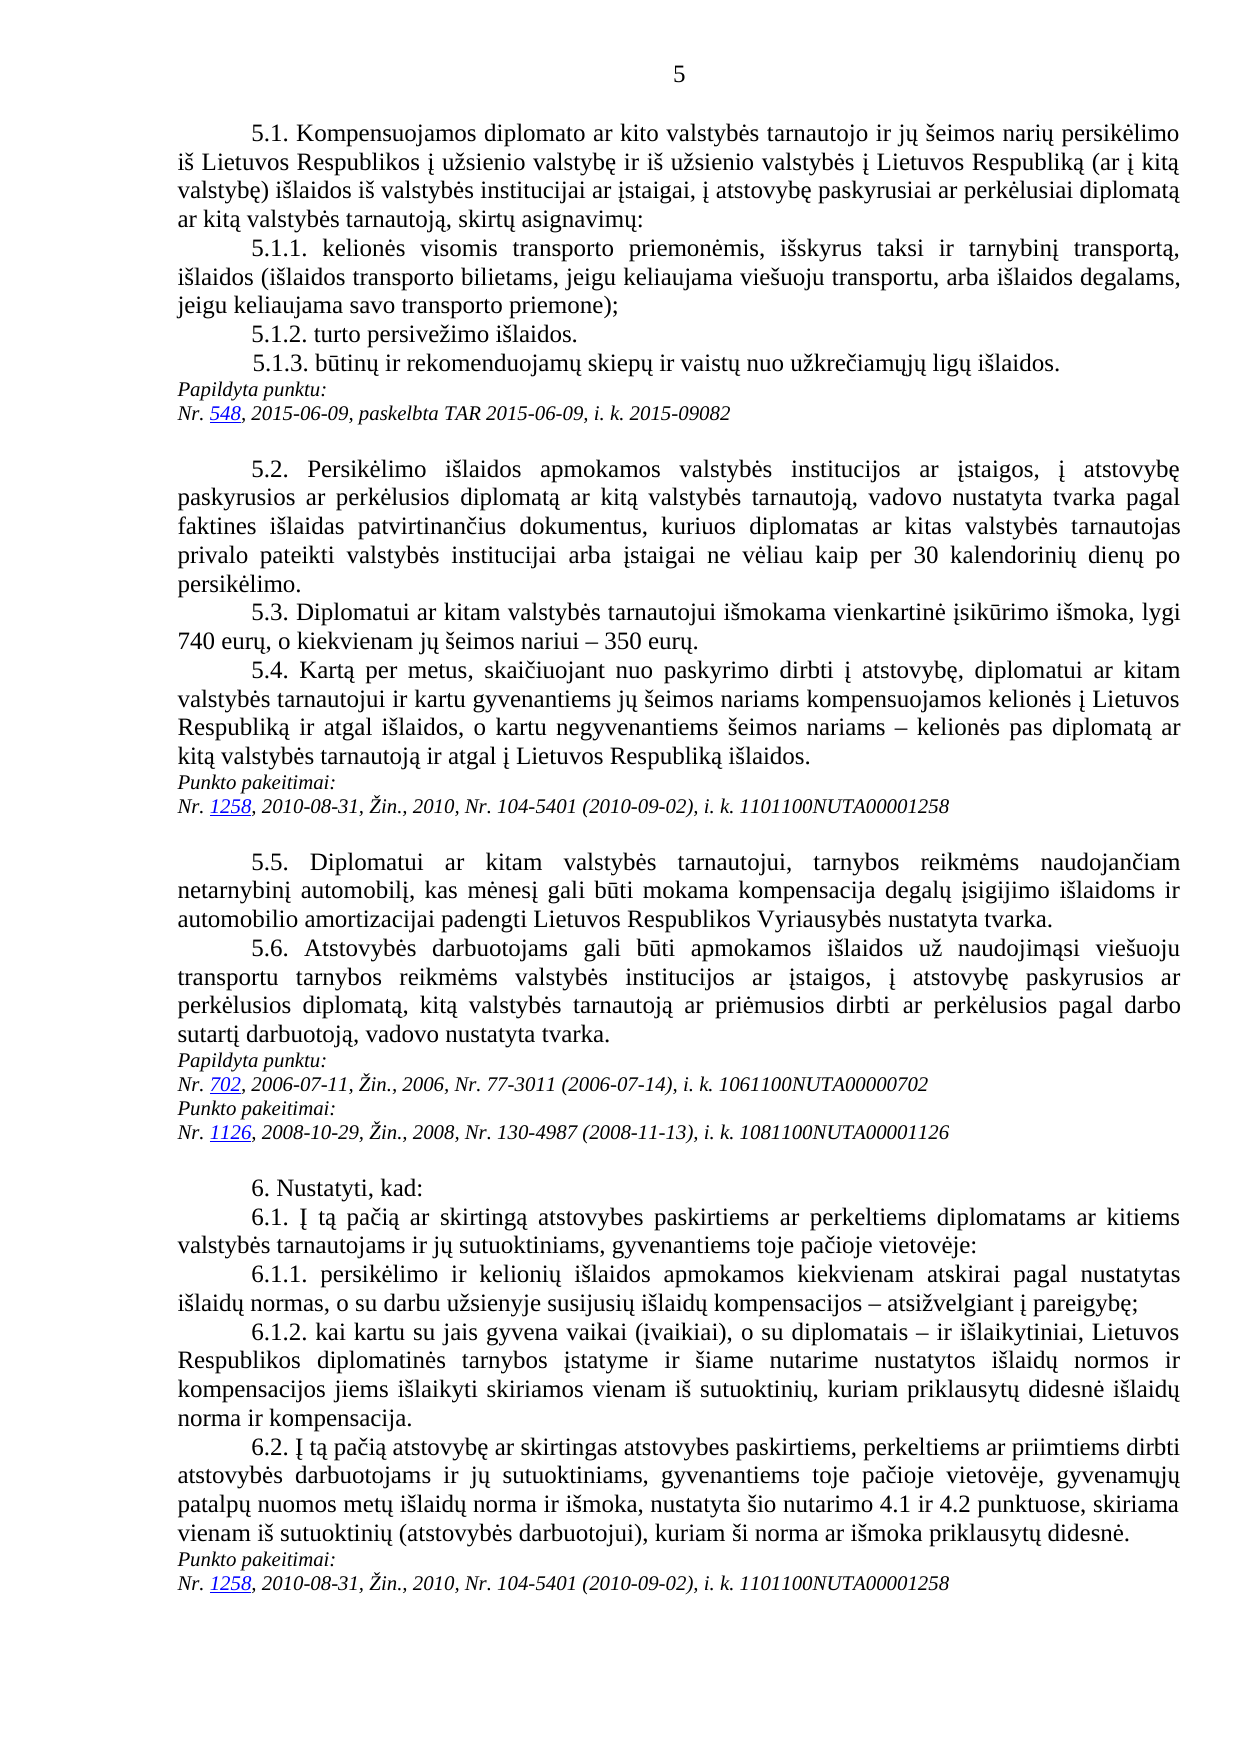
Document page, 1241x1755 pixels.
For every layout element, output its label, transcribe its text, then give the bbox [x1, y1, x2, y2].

text 5.2. Persikėlimo išlaidos apmokamos valstybės institucijos ar įstaigos, į atstovybę paskyrusios ar perkėlusios diplomatą ar kitą valstybės tarnautoją, vadovo nustatyta tvarka pagal faktines išlaidas patvirtinančius dokumentus, kuriuos diplomatas ar kitas valstybės tarnautojas privalo pateikti valstybės institucijai arba įstaigai ne vėliau kaip per 30 kalendorinių dienų po persikėlimo. [177, 454, 1181, 597]
text Nr. 548, 2015-06-09, paskelbta TAR 2015-06-09, i. k. 2015-09082 [177, 401, 1181, 425]
text Nr. 1258, 2010-08-31, Žin., 2010, Nr. 104-5401 (2010-09-02), i. k. 1101100NUTA00001258 [177, 1571, 1181, 1595]
text 6.1.2. kai kartu su jais gyvena vaikai (įvaikiai), o su diplomatais – ir išlaikytiniai, Lietuvos Respublikos diplomatinės tarnybos įstatyme ir šiame nutarime nustatytos išlaidų normos ir kompensacijos jiems išlaikyti skiriamos vienam iš sutuoktinių, kuriam priklausytų didesnė išlaidų norma ir kompensacija. [177, 1317, 1181, 1432]
text 5.1.3. būtinų ir rekomenduojamų skiepų ir vaistų nuo užkrečiamųjų ligų išlaidos. [177, 348, 1181, 377]
text 5.4. Kartą per metus, skaičiuojant nuo paskyrimo dirbti į atstovybę, diplomatui ar kitam valstybės tarnautojui ir kartu gyvenantiems jų šeimos nariams kompensuojamos kelionės į Lietuvos Respubliką ir atgal išlaidos, o kartu negyvenantiems šeimos nariams – kelionės pas diplomatą ar kitą valstybės tarnautoją ir atgal į Lietuvos Respubliką išlaidos. [177, 655, 1181, 770]
text 5.3. Diplomatui ar kitam valstybės tarnautojui išmokama vienkartinė įsikūrimo išmoka, lygi 740 eurų, o kiekvienam jų šeimos nariui – 350 eurų. [177, 597, 1181, 655]
text Papildyta punktu: [177, 1048, 1181, 1072]
text 5.1.2. turto persivežimo išlaidos. [177, 319, 1181, 348]
text 5.1. Kompensuojamos diplomato ar kito valstybės tarnautojo ir jų šeimos narių persikėlimo iš Lietuvos Respublikos į užsienio valstybę ir iš užsienio valstybės į Lietuvos Respubliką (ar į kitą valstybę) išlaidos iš valstybės institucijai ar įstaigai, į atstovybę paskyrusiai ar perkėlusiai diplomatą ar kitą valstybės tarnautoją, skirtų asignavimų: [177, 118, 1181, 233]
text 6. Nustatyti, kad: [177, 1173, 1181, 1202]
text Nr. 1126, 2008-10-29, Žin., 2008, Nr. 130-4987 (2008-11-13), i. k. 1081100NUTA00001126 [177, 1120, 1181, 1144]
text Punkto pakeitimai: [177, 1096, 1181, 1120]
text 6.1. Į tą pačią ar skirtingą atstovybes paskirtiems ar perkeltiems diplomatams ar kitiems valstybės tarnautojams ir jų sutuoktiniams, gyvenantiems toje pačioje vietovėje: [177, 1202, 1181, 1259]
text Punkto pakeitimai: [177, 1547, 1181, 1571]
text Punkto pakeitimai: [177, 770, 1181, 794]
text Nr. 702, 2006-07-11, Žin., 2006, Nr. 77-3011 (2006-07-14), i. k. 1061100NUTA00000702 [177, 1072, 1181, 1096]
text 5.1.1. kelionės visomis transporto priemonėmis, išskyrus taksi ir tarnybinį transportą, išlaidos (išlaidos transporto bilietams, jeigu keliaujama viešuoju transportu, arba išlaidos degalams, jeigu keliaujama savo transporto priemone); [177, 233, 1181, 319]
text 5.6. Atstovybės darbuotojams gali būti apmokamos išlaidos už naudojimąsi viešuoju transportu tarnybos reikmėms valstybės institucijos ar įstaigos, į atstovybę paskyrusios ar perkėlusios diplomatą, kitą valstybės tarnautoją ar priėmusios dirbti ar perkėlusios pagal darbo sutartį darbuotoją, vadovo nustatyta tvarka. [177, 933, 1181, 1048]
text Papildyta punktu: [177, 377, 1181, 401]
text 6.1.1. persikėlimo ir kelionių išlaidos apmokamos kiekvienam atskirai pagal nustatytas išlaidų normas, o su darbu užsienyje susijusių išlaidų kompensacijos – atsižvelgiant į pareigybę; [177, 1259, 1181, 1317]
text 5.5. Diplomatui ar kitam valstybės tarnautojui, tarnybos reikmėms naudojančiam netarnybinį automobilį, kas mėnesį gali būti mokama kompensacija degalų įsigijimo išlaidoms ir automobilio amortizacijai padengti Lietuvos Respublikos Vyriausybės nustatyta tvarka. [177, 847, 1181, 933]
text 6.2. Į tą pačią atstovybę ar skirtingas atstovybes paskirtiems, perkeltiems ar priimtiems dirbti atstovybės darbuotojams ir jų sutuoktiniams, gyvenantiems toje pačioje vietovėje, gyvenamųjų patalpų nuomos metų išlaidų norma ir išmoka, nustatyta šio nutarimo 4.1 ir 4.2 punktuose, skiriama vienam iš sutuoktinių (atstovybės darbuotojui), kuriam ši norma ar išmoka priklausytų didesnė. [177, 1432, 1181, 1547]
text Nr. 1258, 2010-08-31, Žin., 2010, Nr. 104-5401 (2010-09-02), i. k. 1101100NUTA00001258 [177, 794, 1181, 818]
